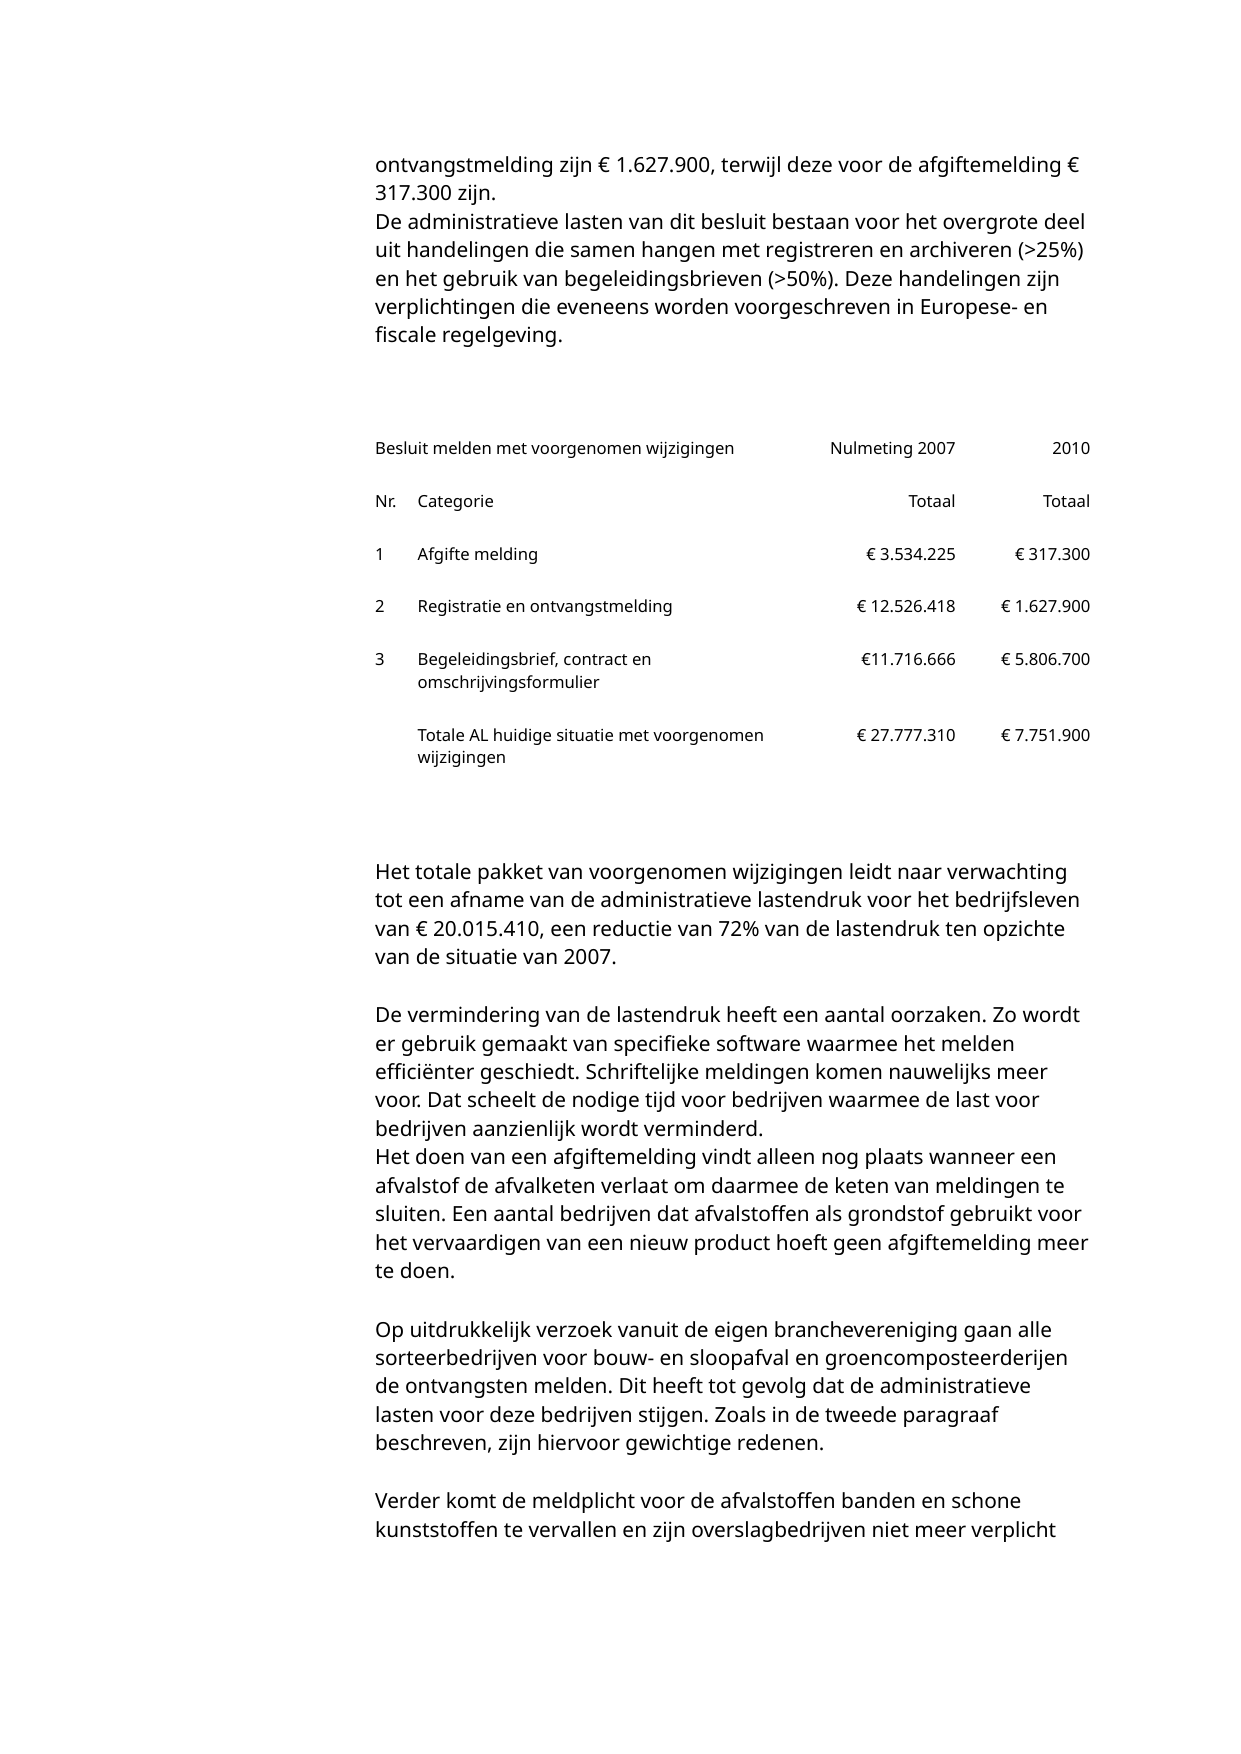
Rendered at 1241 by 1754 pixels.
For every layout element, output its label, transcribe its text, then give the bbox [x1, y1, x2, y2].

text Verder komt de meldplicht voor de afvalstoffen banden en schone kunststoffen te vervallen en zijn overslagbedrijven niet meer verplicht [375, 1486, 1090, 1543]
text Het totale pakket van voorgenomen wijzigingen leidt naar verwachting tot een afname van de administratieve lastendruk voor het bedrijfsleven van € 20.015.410, een reductie van 72% van de lastendruk ten opzichte van de situatie van 2007. [375, 857, 1090, 971]
table_cell € 12.526.418 [821, 595, 956, 648]
table_cell Registratie en ontvangstmelding [418, 595, 821, 648]
table_cell € 3.534.225 [821, 543, 956, 595]
table_header Besluit melden met voorgenomen wijzigingen [375, 437, 821, 490]
table_cell 2 [375, 595, 417, 648]
text De vermindering van de lastendruk heeft een aantal oorzaken. Zo wordt er gebruik gemaakt van specifieke software waarmee het melden efficiënter geschiedt. Schriftelijke meldingen komen nauwelijks meer voor. Dat scheelt de nodige tijd voor bedrijven waarmee de last voor bedrijven aanzienlijk wordt verminderd. [375, 1000, 1090, 1142]
text ontvangstmelding zijn € 1.627.900, terwijl deze voor de afgiftemelding € 317.300 zijn. [375, 150, 1090, 207]
table_cell Begeleidingsbrief, contract en omschrijvingsformulier [418, 648, 821, 723]
text Het doen van een afgiftemelding vindt alleen nog plaats wanneer een afvalstof de afvalketen verlaat om daarmee de keten van meldingen te sluiten. Een aantal bedrijven dat afvalstoffen als grondstof gebruikt voor het vervaardigen van een nieuw product hoeft geen afgiftemelding meer te doen. [375, 1142, 1090, 1285]
table_cell € 1.627.900 [956, 595, 1090, 648]
table_cell [375, 723, 417, 799]
table_cell € 27.777.310 [821, 723, 956, 799]
table_cell Nr. [375, 490, 417, 542]
table_cell €11.716.666 [821, 648, 956, 723]
table_cell € 5.806.700 [956, 648, 1090, 723]
table_cell Afgifte melding [418, 543, 821, 595]
table_cell 3 [375, 648, 417, 723]
table_cell € 317.300 [956, 543, 1090, 595]
table_cell Totaal [821, 490, 956, 542]
table_cell Totaal [956, 490, 1090, 542]
table_cell Categorie [418, 490, 821, 542]
text Op uitdrukkelijk verzoek vanuit de eigen branchevereniging gaan alle sorteerbedrijven voor bouw- en sloopafval en groencomposteerderijen de ontvangsten melden. Dit heeft tot gevolg dat de administratieve lasten voor deze bedrijven stijgen. Zoals in de tweede paragraaf beschreven, zijn hiervoor gewichtige redenen. [375, 1315, 1090, 1457]
table_cell Totale AL huidige situatie met voorgenomen wijzigingen [418, 723, 821, 799]
table_cell 1 [375, 543, 417, 595]
table_header 2010 [956, 437, 1090, 490]
table_cell € 7.751.900 [956, 723, 1090, 799]
table_header Nulmeting 2007 [821, 437, 956, 490]
text De administratieve lasten van dit besluit bestaan voor het overgrote deel uit handelingen die samen hangen met registreren en archiveren (>25%) en het gebruik van begeleidingsbrieven (>50%). Deze handelingen zijn verplichtingen die eveneens worden voorgeschreven in Europese- en fiscale regelgeving. [375, 207, 1090, 349]
